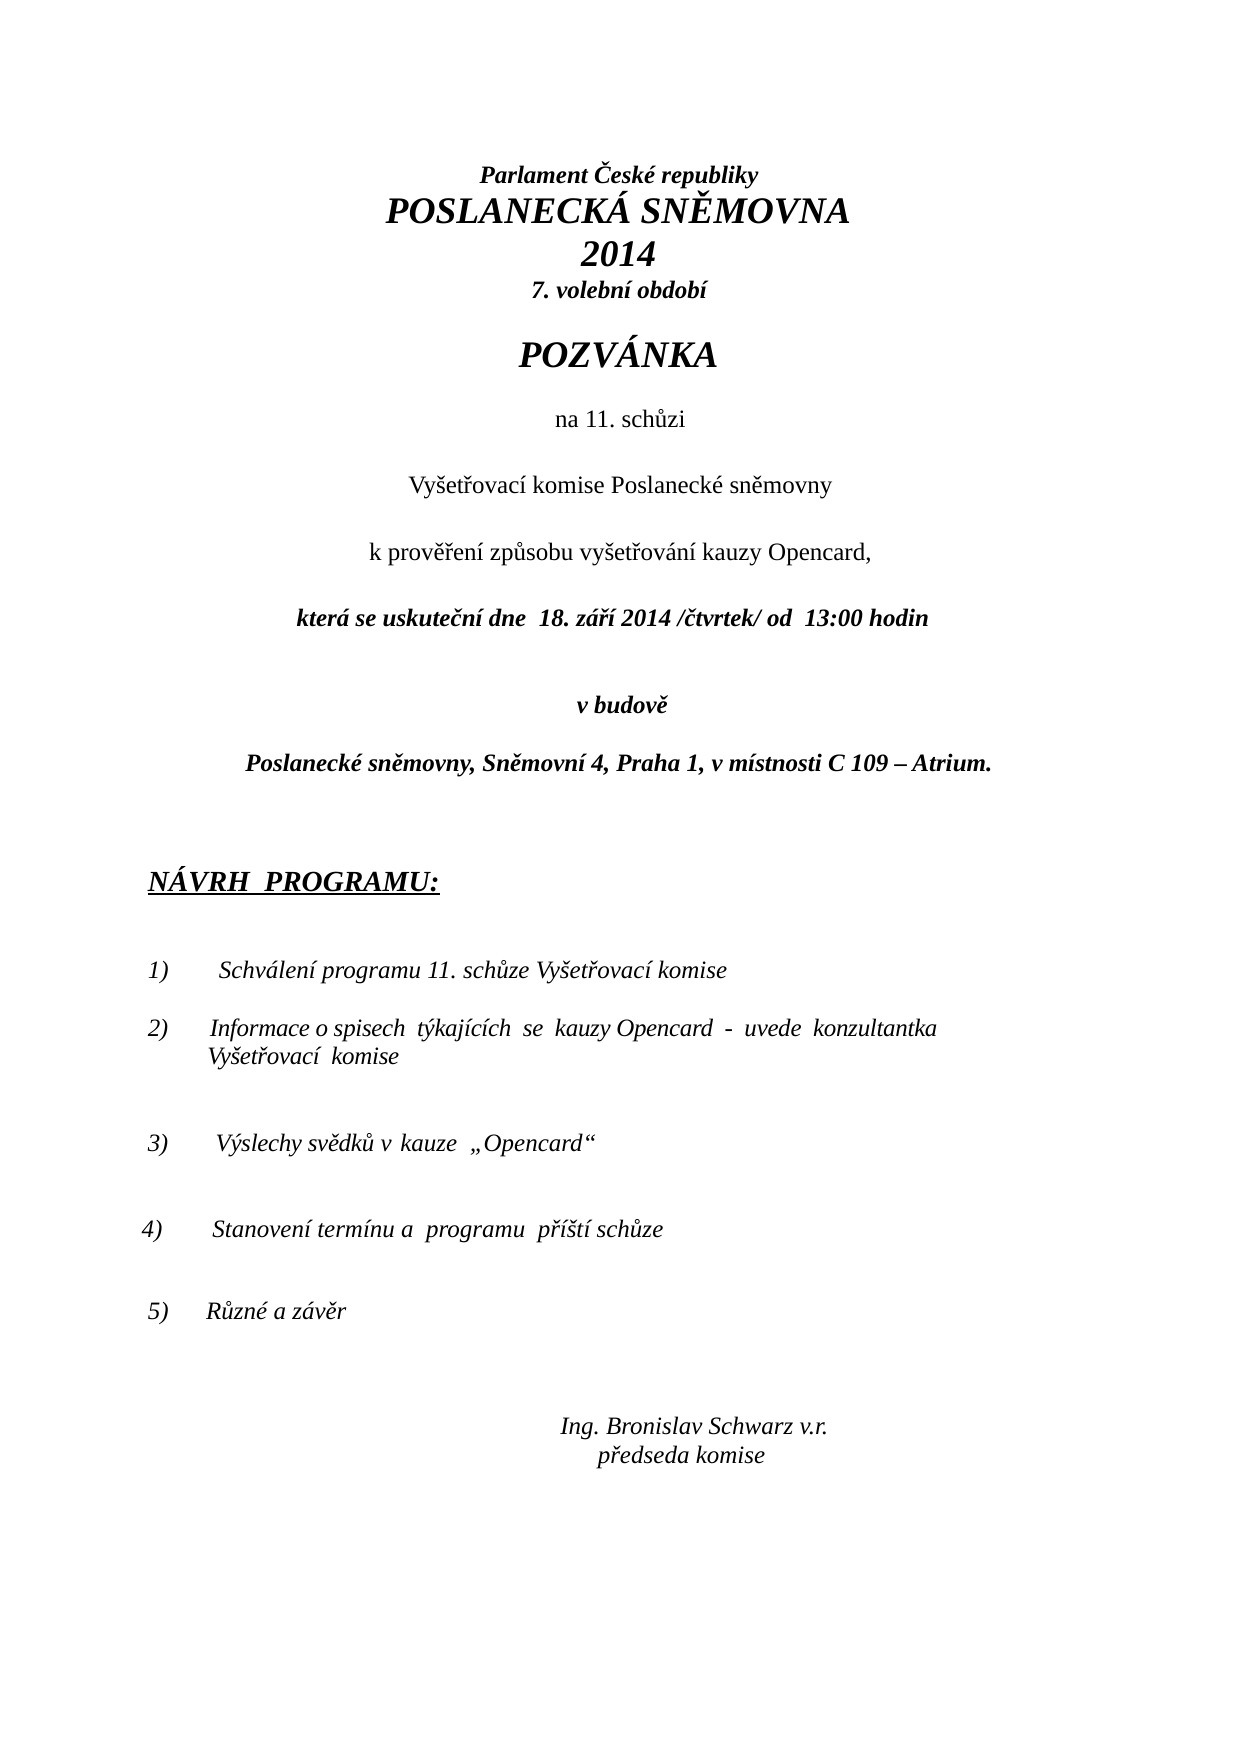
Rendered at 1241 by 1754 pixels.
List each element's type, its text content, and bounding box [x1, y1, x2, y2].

text Poslanecké sněmovny, Sněmovní 4, Praha 1, v místnosti C 109 – Atrium. [148, 748, 1093, 777]
text 4) Stanovení termínu a programu příští schůze [141, 1214, 1093, 1243]
table_cell [140, 376, 1100, 404]
table_cell [140, 661, 1100, 690]
subtitle NÁVRH PROGRAMU: [148, 864, 1093, 898]
list Vyšetřovací komise [148, 1041, 1093, 1070]
table_cell na 11. schůzi Vyšetřovací komise Poslanecké sněmovny k prověření způsobu vyšetřování kauzy Opencard, která se uskuteční dne 18. září 2014 /čtvrtek/ od 13:00 hodin [140, 404, 1100, 661]
text předseda komise [148, 1440, 1093, 1469]
list Schválení programu 11. schůze Vyšetřovací komise [148, 955, 1093, 984]
table_header Parlament České republiky POSLANECKÁ SNĚMOVNA 2014 7. volební období [140, 160, 1100, 304]
table_cell [140, 304, 1100, 332]
text Ing. Bronislav Schwarz v.r. [148, 1411, 1093, 1440]
text v budově [148, 690, 1093, 719]
table_cell POZVÁNKA [140, 333, 1100, 376]
text 5) Různé a závěr [148, 1296, 1093, 1325]
list Informace o spisech týkajících se kauzy Opencard - uvede konzultantka [148, 1013, 1093, 1041]
text 3) Výslechy svědků v kauze „Opencard“ [148, 1128, 1093, 1156]
